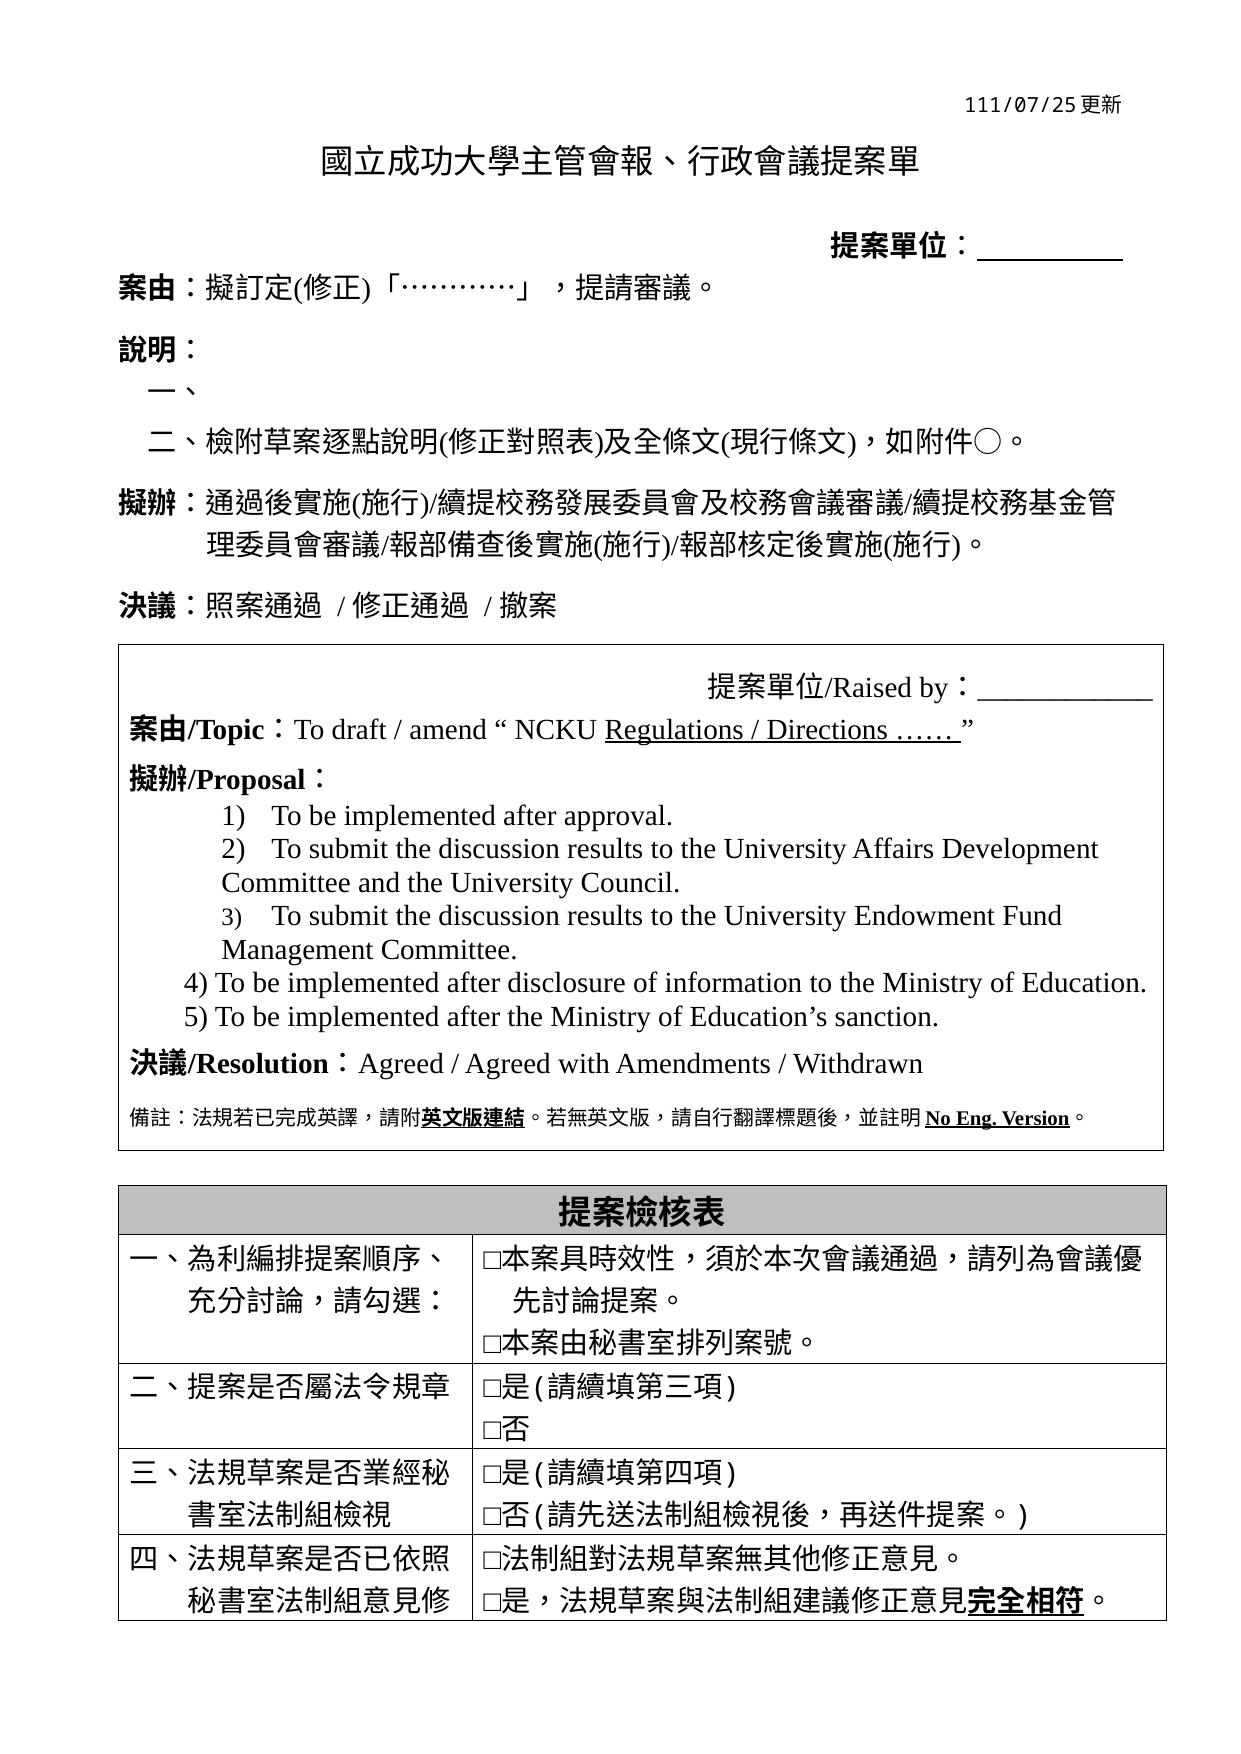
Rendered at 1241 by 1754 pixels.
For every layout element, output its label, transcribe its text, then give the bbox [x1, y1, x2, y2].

text 決議：照案通過 / 修正通過 / 撤案 [118, 582, 1122, 625]
table_header 提案單位/Raised by：____________ 案由/Topic：To draft / amend “ NCKU Regulations / Directions …… ” 擬辦/Proposal： To be implemented after approval. To submit the discussion results to the University Affairs Development Committee and the University Council. To submit the discussion results to the University Endowment Fund Management Committee. 4) To be implemented after disclosure of information to the Ministry of Education. 5) To be implemented after the Ministry of Education’s sanction. 決議/Resolution：Agreed / Agreed with Amendments / Withdrawn 備註：法規若已完成英譯，請附英文版連結。若無英文版，請自行翻譯標題後，並註明No Eng. Version。 [119, 645, 1163, 1150]
table_header 提案檢核表 [119, 1186, 1166, 1234]
text 案由：擬訂定(修正)「…………」，提請審議。 [118, 265, 1122, 307]
text 擬辦：通過後實施(施行)/續提校務發展委員會及校務會議審議/續提校務基金管理委員會審議/報部備查後實施(施行)/報部核定後實施(施行)。 [118, 479, 1122, 564]
table_cell □本案具時效性，須於本次會議通過，請列為會議優先討論提案。 □本案由秘書室排列案號。 [473, 1235, 1166, 1362]
table_cell 一、為利編排提案順序、充分討論，請勾選： [119, 1235, 472, 1362]
table_cell 三、法規草案是否業經秘書室法制組檢視 [119, 1449, 472, 1534]
table_cell 四、法規草案是否已依照秘書室法制組意見修 [119, 1535, 472, 1620]
text 一、 [147, 368, 1122, 411]
table_cell □是(請續填第四項) □否(請先送法制組檢視後，再送件提案。) [473, 1449, 1166, 1534]
table_cell □是(請續填第三項) □否 [473, 1364, 1166, 1448]
text 說明： [118, 326, 1122, 368]
table_cell □法制組對法規草案無其他修正意見。 □是，法規草案與法制組建議修正意見完全相符。 [473, 1535, 1166, 1620]
text 二、檢附草案逐點說明(修正對照表)及全條文(現行條文)，如附件○。 [147, 418, 1122, 460]
table_cell 二、提案是否屬法令規章 [119, 1364, 472, 1448]
text 提案單位： [118, 223, 1122, 265]
text 國立成功大學主管會報、行政會議提案單 [118, 135, 1122, 183]
